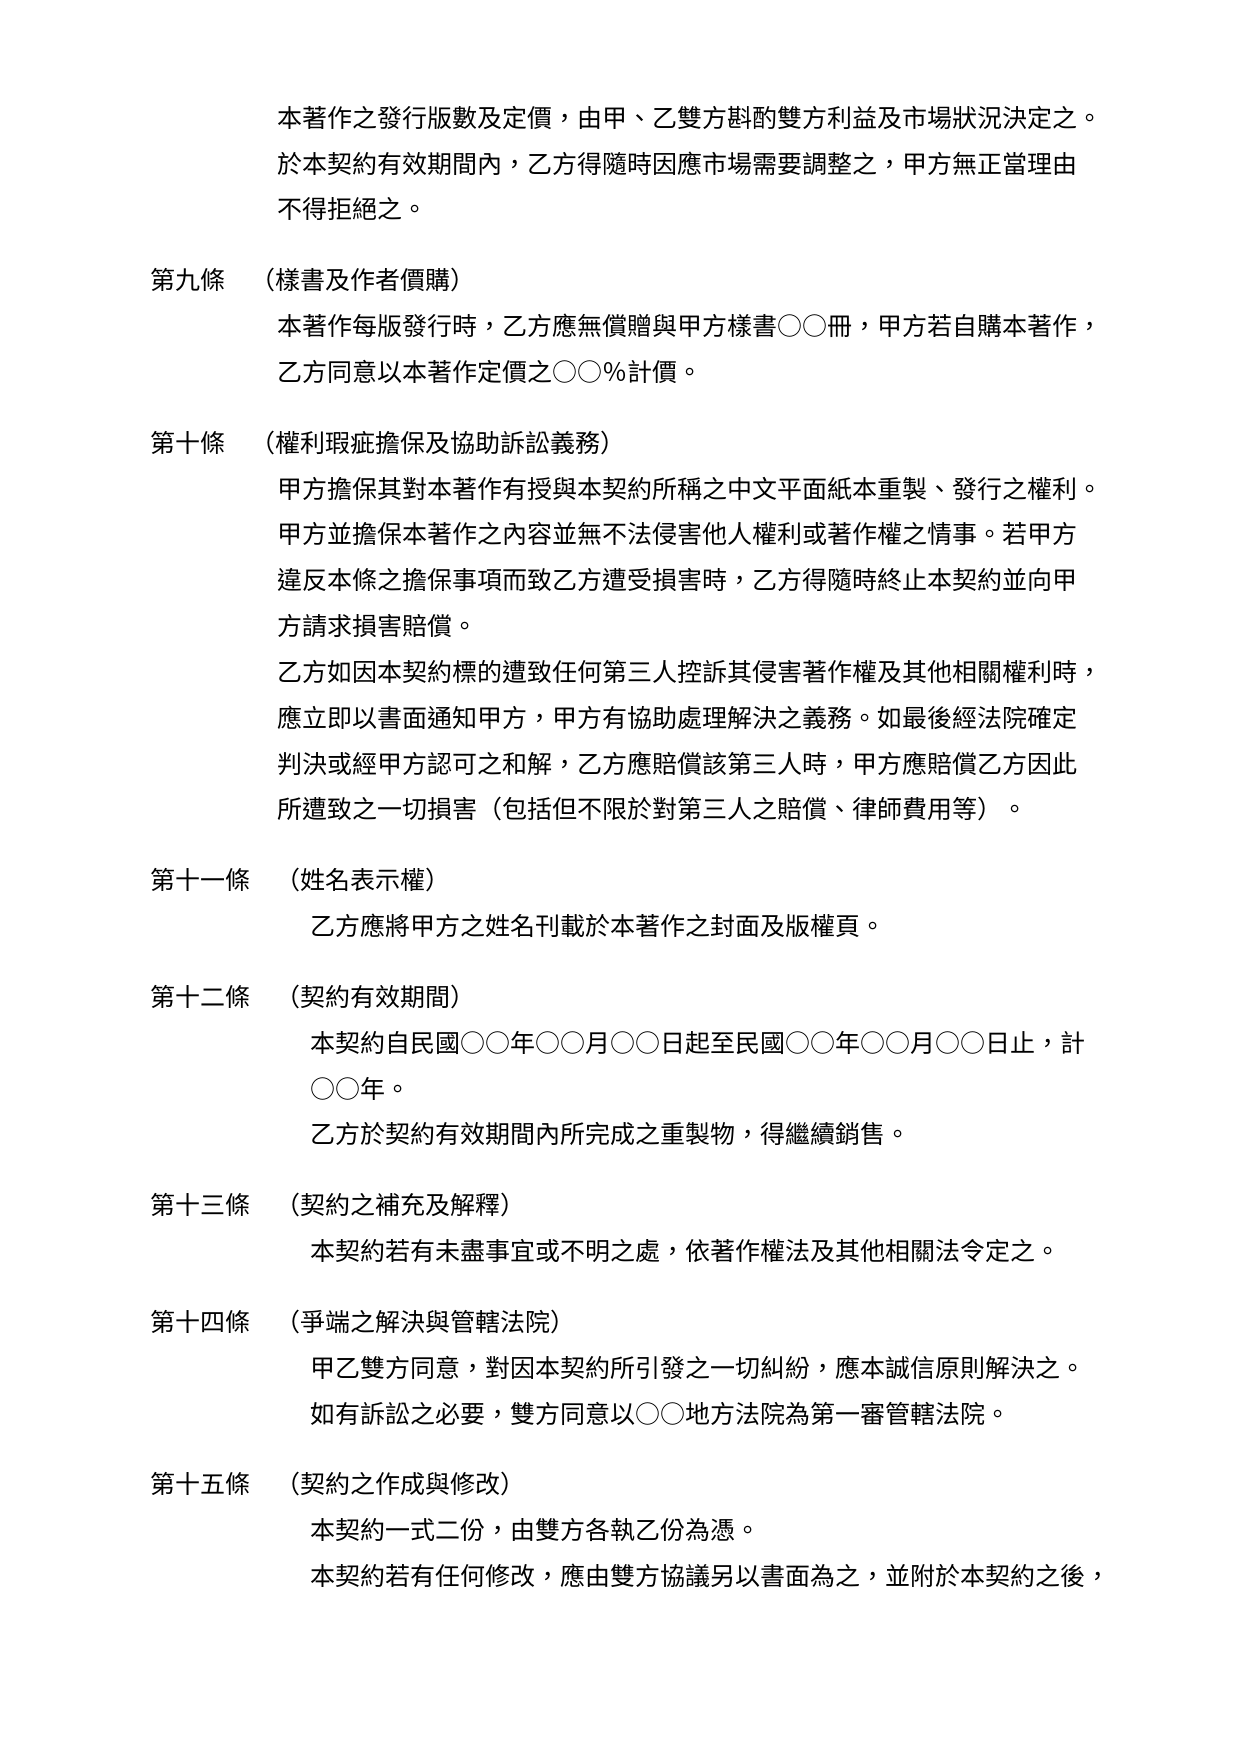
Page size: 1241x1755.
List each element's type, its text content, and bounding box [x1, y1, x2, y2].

text 本契約若有未盡事宜或不明之處，依著作權法及其他相關法令定之。 [310, 1222, 1090, 1268]
text 乙方如因本契約標的遭致任何第三人控訴其侵害著作權及其他相關權利時，應立即以書面通知甲方，甲方有協助處理解決之義務。如最後經法院確定判決或經甲方認可之和解，乙方應賠償該第三人時，甲方應賠償乙方因此所遭致之一切損害（包括但不限於對第三人之賠償、律師費用等）。 [277, 643, 1090, 826]
text 第十一條 （姓名表示權） [150, 851, 1090, 897]
text 乙方應將甲方之姓名刊載於本著作之封面及版權頁。 [310, 897, 1090, 943]
text 本著作之發行版數及定價，由甲、乙雙方斟酌雙方利益及市場狀況決定之。於本契約有效期間內，乙方得隨時因應市場需要調整之，甲方無正當理由不得拒絕之。 [277, 89, 1090, 226]
text 本契約若有任何修改，應由雙方協議另以書面為之，並附於本契約之後，作為本契約之一部分。 [310, 1547, 1090, 1593]
text 本著作每版發行時，乙方應無償贈與甲方樣書○○冊，甲方若自購本著作，乙方同意以本著作定價之○○％計價。 [277, 297, 1090, 389]
text 甲乙雙方同意，對因本契約所引發之一切糾紛，應本誠信原則解決之。如有訴訟之必要，雙方同意以○○地方法院為第一審管轄法院。 [310, 1339, 1090, 1430]
text 第十二條 （契約有效期間） [150, 968, 1090, 1014]
text 第十條 （權利瑕疵擔保及協助訴訟義務） [150, 414, 1090, 459]
text 乙方於契約有效期間內所完成之重製物，得繼續銷售。 [310, 1105, 1090, 1151]
text 第十四條 （爭端之解決與管轄法院） [150, 1293, 1090, 1339]
text 第十三條 （契約之補充及解釋） [150, 1176, 1090, 1222]
text 第十五條 （契約之作成與修改） [150, 1455, 1090, 1501]
text 本契約一式二份，由雙方各執乙份為憑。 [310, 1501, 1090, 1547]
text 本契約自民國○○年○○月○○日起至民國○○年○○月○○日止，計○○年。 [310, 1014, 1090, 1105]
text 第九條 （樣書及作者價購） [150, 251, 1090, 297]
text 甲方擔保其對本著作有授與本契約所稱之中文平面紙本重製、發行之權利。甲方並擔保本著作之內容並無不法侵害他人權利或著作權之情事。若甲方違反本條之擔保事項而致乙方遭受損害時，乙方得隨時終止本契約並向甲方請求損害賠償。 [277, 459, 1090, 643]
